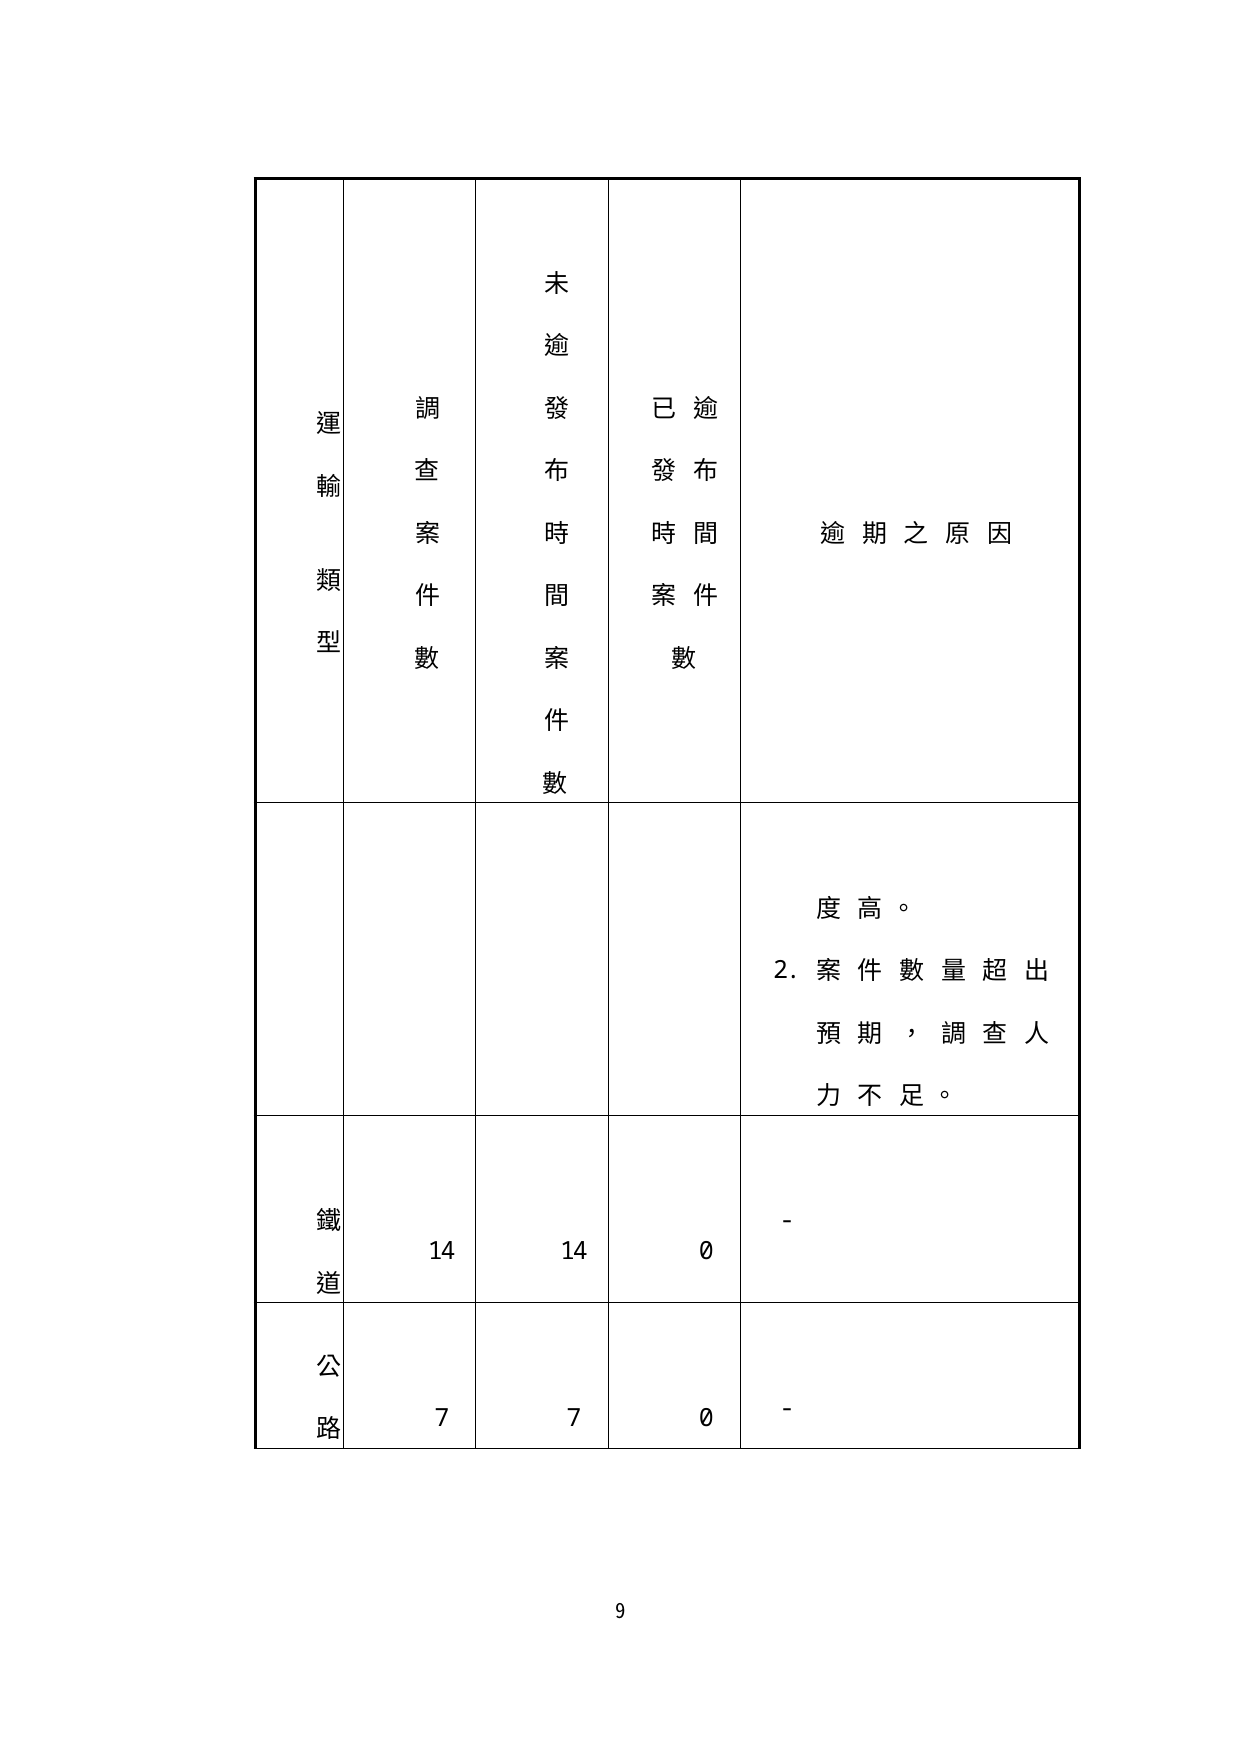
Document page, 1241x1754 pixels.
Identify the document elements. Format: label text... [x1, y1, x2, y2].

table_cell [609, 803, 740, 1115]
table_cell 14 [476, 1116, 608, 1302]
table_cell 7 [344, 1303, 475, 1447]
table_header 調查 案件數 [344, 180, 475, 802]
table_header 逾期之原因 [741, 180, 1078, 802]
table_cell [476, 803, 608, 1115]
table_cell 14 [344, 1116, 475, 1302]
table_cell - [741, 1303, 1078, 1447]
table_cell 鐵道 [257, 1116, 343, 1302]
table_cell [344, 803, 475, 1115]
table_cell 0 [609, 1303, 740, 1447]
table_cell 7 [476, 1303, 608, 1447]
table_header 運輸 類型 [257, 180, 343, 802]
table_cell 公路 [257, 1303, 343, 1447]
table_cell - [741, 1116, 1078, 1302]
table_header 已逾發布時間案件數 [609, 180, 740, 802]
table_cell 0 [609, 1116, 740, 1302]
table_cell 度高。 2.案件數量超出預期，調查人力不足。 [741, 803, 1078, 1115]
table_cell [257, 803, 343, 1115]
table_header 未逾發布時間案件數 [476, 180, 608, 802]
